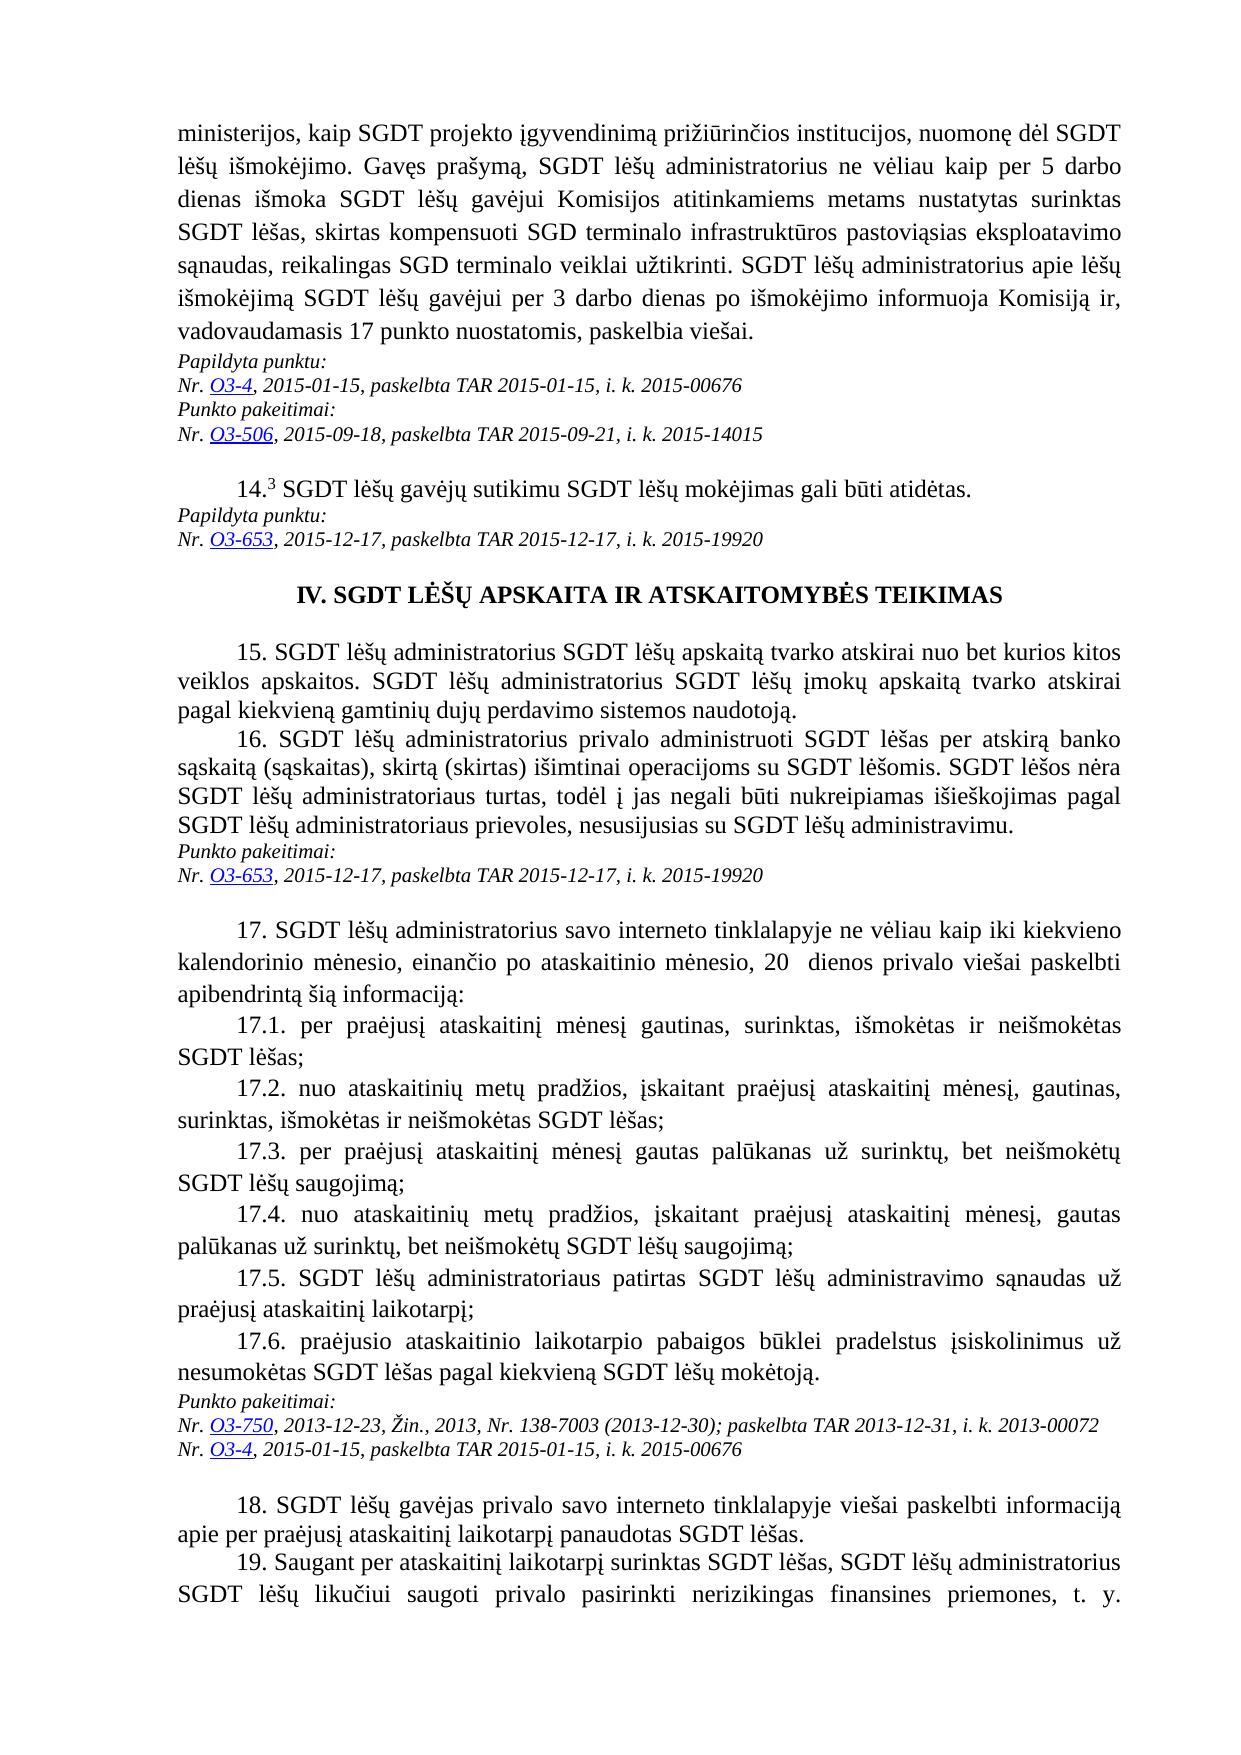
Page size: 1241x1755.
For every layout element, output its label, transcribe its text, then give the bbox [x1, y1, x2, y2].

text Nr. O3-750, 2013-12-23, Žin., 2013, Nr. 138-7003 (2013-12-30); paskelbta TAR 2013-12-31, i. k. 2013-00072 [177, 1413, 1122, 1437]
text IV. SGDT LĖŠŲ APSKAITA IR ATSKAITOMYBĖS TEIKIMAS [177, 580, 1122, 609]
text Nr. O3-4, 2015-01-15, paskelbta TAR 2015-01-15, i. k. 2015-00676 [177, 373, 1122, 397]
text ministerijos, kaip SGDT projekto įgyvendinimą prižiūrinčios institucijos, nuomonę dėl SGDT lėšų išmokėjimo. Gavęs prašymą, SGDT lėšų administratorius ne vėliau kaip per 5 darbo dienas išmoka SGDT lėšų gavėjui Komisijos atitinkamiems metams nustatytas surinktas SGDT lėšas, skirtas kompensuoti SGD terminalo infrastruktūros pastoviąsias eksploatavimo sąnaudas, reikalingas SGD terminalo veiklai užtikrinti. SGDT lėšų administratorius apie lėšų išmokėjimą SGDT lėšų gavėjui per 3 darbo dienas po išmokėjimo informuoja Komisiją ir, vadovaudamasis 17 punkto nuostatomis, paskelbia viešai. [177, 118, 1122, 345]
text 17.5. SGDT lėšų administratoriaus patirtas SGDT lėšų administravimo sąnaudas už praėjusį ataskaitinį laikotarpį; [177, 1263, 1122, 1323]
text 17.4. nuo ataskaitinių metų pradžios, įskaitant praėjusį ataskaitinį mėnesį, gautas palūkanas už surinktų, bet neišmokėtų SGDT lėšų saugojimą; [177, 1199, 1122, 1260]
text Nr. O3-653, 2015-12-17, paskelbta TAR 2015-12-17, i. k. 2015-19920 [177, 527, 1122, 551]
text 16. SGDT lėšų administratorius privalo administruoti SGDT lėšas per atskirą banko sąskaitą (sąskaitas), skirtą (skirtas) išimtinai operacijoms su SGDT lėšomis. SGDT lėšos nėra SGDT lėšų administratoriaus turtas, todėl į jas negali būti nukreipiamas išieškojimas pagal SGDT lėšų administratoriaus prievoles, nesusijusias su SGDT lėšų administravimu. [177, 724, 1122, 839]
text Nr. O3-4, 2015-01-15, paskelbta TAR 2015-01-15, i. k. 2015-00676 [177, 1437, 1122, 1461]
text 17.2. nuo ataskaitinių metų pradžios, įskaitant praėjusį ataskaitinį mėnesį, gautinas, surinktas, išmokėtas ir neišmokėtas SGDT lėšas; [177, 1073, 1122, 1134]
text Punkto pakeitimai: [177, 839, 1122, 863]
text Papildyta punktu: [177, 349, 1122, 373]
text Papildyta punktu: [177, 503, 1122, 527]
text 17.1. per praėjusį ataskaitinį mėnesį gautinas, surinktas, išmokėtas ir neišmokėtas SGDT lėšas; [177, 1010, 1122, 1071]
text 17.3. per praėjusį ataskaitinį mėnesį gautas palūkanas už surinktų, bet neišmokėtų SGDT lėšų saugojimą; [177, 1136, 1122, 1197]
text Punkto pakeitimai: [177, 397, 1122, 421]
text 18. SGDT lėšų gavėjas privalo savo interneto tinklalapyje viešai paskelbti informaciją apie per praėjusį ataskaitinį laikotarpį panaudotas SGDT lėšas. [177, 1490, 1122, 1547]
text Nr. O3-506, 2015-09-18, paskelbta TAR 2015-09-21, i. k. 2015-14015 [177, 421, 1122, 446]
text 19. Saugant per ataskaitinį laikotarpį surinktas SGDT lėšas, SGDT lėšų administratorius SGDT lėšų likučiui saugoti privalo pasirinkti nerizikingas finansines priemones, t. y. [177, 1547, 1122, 1608]
text 14.3 SGDT lėšų gavėjų sutikimu SGDT lėšų mokėjimas gali būti atidėtas. [177, 474, 1122, 503]
text Nr. O3-653, 2015-12-17, paskelbta TAR 2015-12-17, i. k. 2015-19920 [177, 863, 1122, 887]
text 15. SGDT lėšų administratorius SGDT lėšų apskaitą tvarko atskirai nuo bet kurios kitos veiklos apskaitos. SGDT lėšų administratorius SGDT lėšų įmokų apskaitą tvarko atskirai pagal kiekvieną gamtinių dujų perdavimo sistemos naudotoją. [177, 637, 1122, 724]
text 17. SGDT lėšų administratorius savo interneto tinklalapyje ne vėliau kaip iki kiekvieno kalendorinio mėnesio, einančio po ataskaitinio mėnesio, 20 dienos privalo viešai paskelbti apibendrintą šią informaciją: [177, 916, 1122, 1007]
text 17.6. praėjusio ataskaitinio laikotarpio pabaigos būklei pradelstus įsiskolinimus už nesumokėtas SGDT lėšas pagal kiekvieną SGDT lėšų mokėtoją. [177, 1326, 1122, 1386]
text Punkto pakeitimai: [177, 1389, 1122, 1413]
